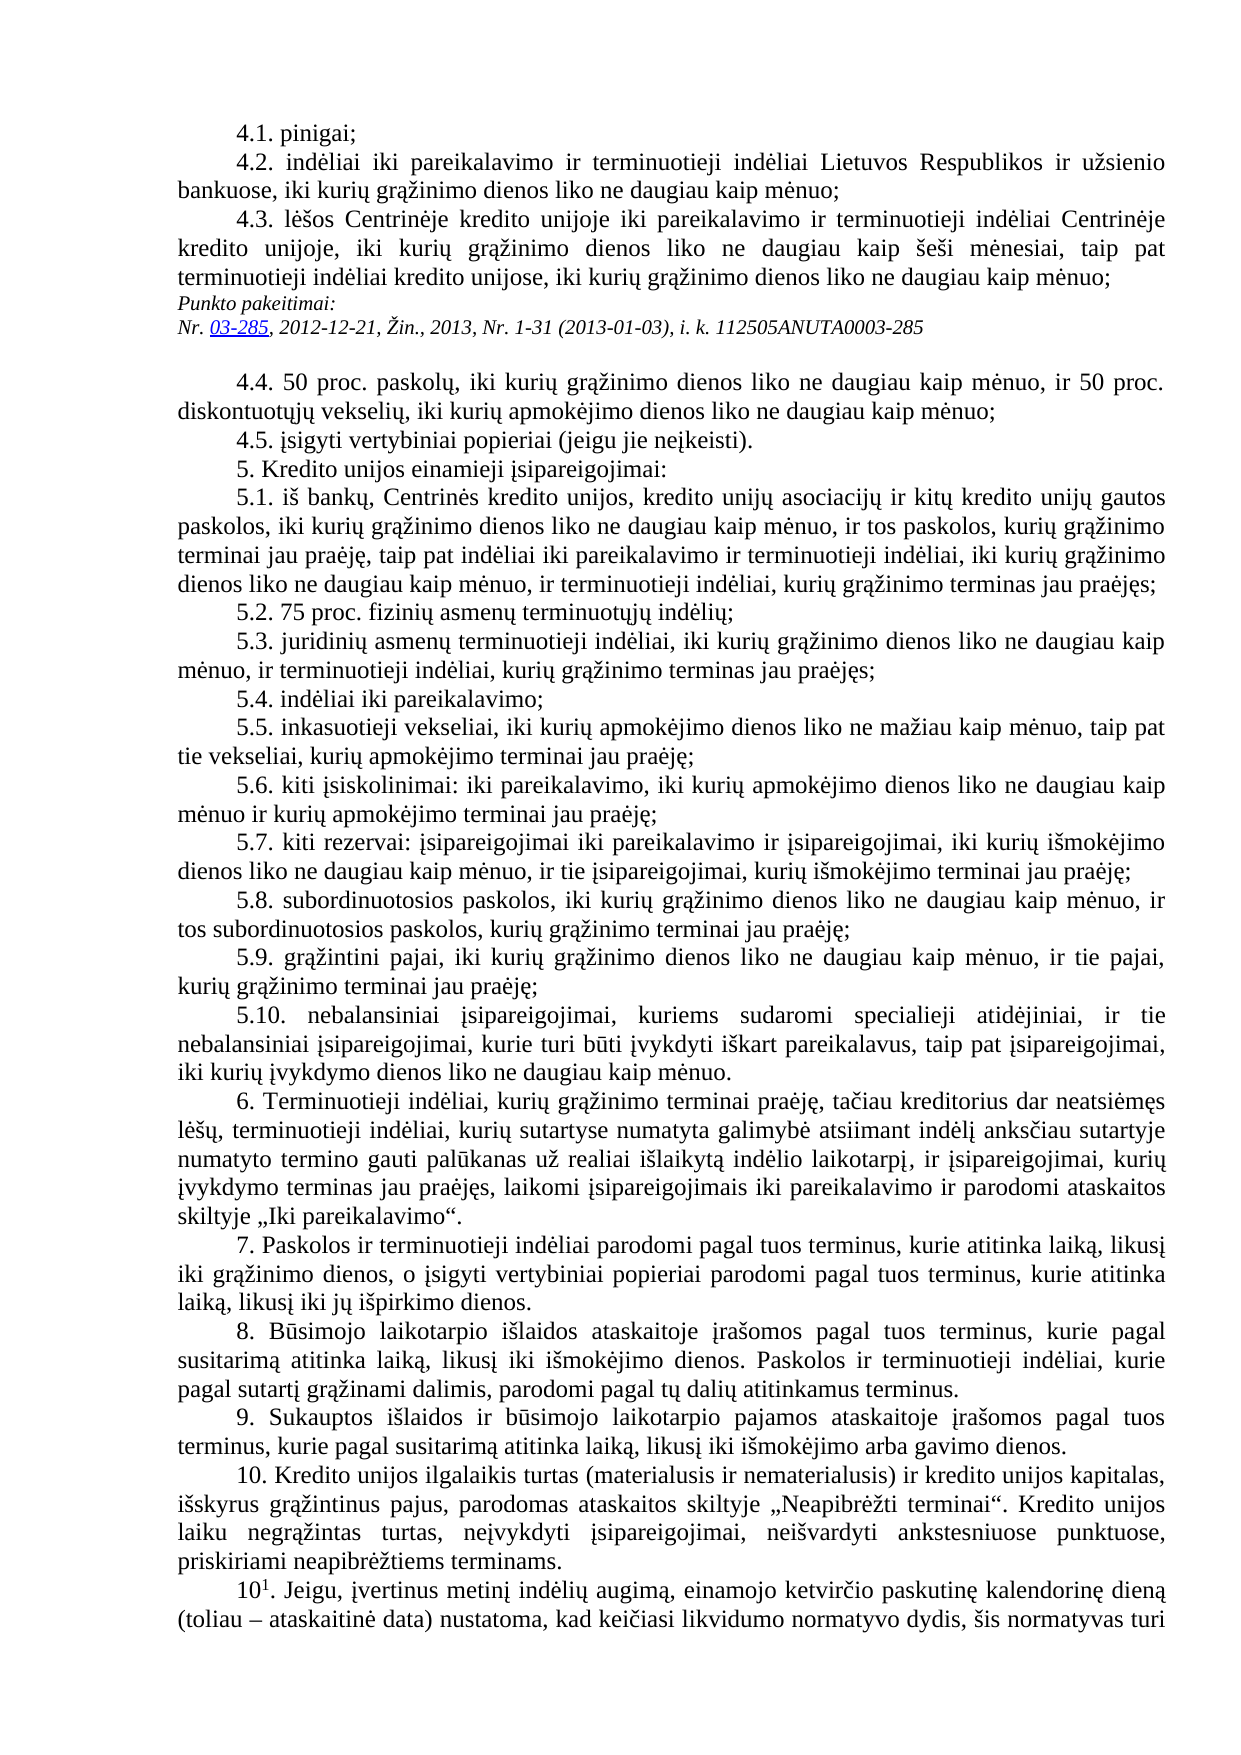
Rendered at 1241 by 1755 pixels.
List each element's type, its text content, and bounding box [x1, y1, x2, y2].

text 10. Kredito unijos ilgalaikis turtas (materialusis ir nematerialusis) ir kredito unijos kapitalas, išskyrus grąžintinus pajus, parodomas ataskaitos skiltyje „Neapibrėžti terminai“. Kredito unijos laiku negrąžintas turtas, neįvykdyti įsipareigojimai, neišvardyti ankstesniuose punktuose, priskiriami neapibrėžtiems terminams. [177, 1460, 1166, 1575]
text 5.10. nebalansiniai įsipareigojimai, kuriems sudaromi specialieji atidėjiniai, ir tie nebalansiniai įsipareigojimai, kurie turi būti įvykdyti iškart pareikalavus, taip pat įsipareigojimai, iki kurių įvykdymo dienos liko ne daugiau kaip mėnuo. [177, 1000, 1166, 1086]
text 5.9. grąžintini pajai, iki kurių grąžinimo dienos liko ne daugiau kaip mėnuo, ir tie pajai, kurių grąžinimo terminai jau praėję; [177, 942, 1166, 1000]
text 5.3. juridinių asmenų terminuotieji indėliai, iki kurių grąžinimo dienos liko ne daugiau kaip mėnuo, ir terminuotieji indėliai, kurių grąžinimo terminas jau praėjęs; [177, 626, 1166, 684]
text 5.7. kiti rezervai: įsipareigojimai iki pareikalavimo ir įsipareigojimai, iki kurių išmokėjimo dienos liko ne daugiau kaip mėnuo, ir tie įsipareigojimai, kurių išmokėjimo terminai jau praėję; [177, 827, 1166, 885]
text 4.4. 50 proc. paskolų, iki kurių grąžinimo dienos liko ne daugiau kaip mėnuo, ir 50 proc. diskontuotųjų vekselių, iki kurių apmokėjimo dienos liko ne daugiau kaip mėnuo; [177, 367, 1166, 425]
text 5.1. iš bankų, Centrinės kredito unijos, kredito unijų asociacijų ir kitų kredito unijų gautos paskolos, iki kurių grąžinimo dienos liko ne daugiau kaip mėnuo, ir tos paskolos, kurių grąžinimo terminai jau praėję, taip pat indėliai iki pareikalavimo ir terminuotieji indėliai, iki kurių grąžinimo dienos liko ne daugiau kaip mėnuo, ir terminuotieji indėliai, kurių grąžinimo terminas jau praėjęs; [177, 482, 1166, 597]
text Nr. 03-285, 2012-12-21, Žin., 2013, Nr. 1-31 (2013-01-03), i. k. 112505ANUTA0003-285 [177, 315, 1166, 339]
text 8. Būsimojo laikotarpio išlaidos ataskaitoje įrašomos pagal tuos terminus, kurie pagal susitarimą atitinka laiką, likusį iki išmokėjimo dienos. Paskolos ir terminuotieji indėliai, kurie pagal sutartį grąžinami dalimis, parodomi pagal tų dalių atitinkamus terminus. [177, 1316, 1166, 1402]
text 6. Terminuotieji indėliai, kurių grąžinimo terminai praėję, tačiau kreditorius dar neatsiėmęs lėšų, terminuotieji indėliai, kurių sutartyse numatyta galimybė atsiimant indėlį anksčiau sutartyje numatyto termino gauti palūkanas už realiai išlaikytą indėlio laikotarpį, ir įsipareigojimai, kurių įvykdymo terminas jau praėjęs, laikomi įsipareigojimais iki pareikalavimo ir parodomi ataskaitos skiltyje „Iki pareikalavimo“. [177, 1086, 1166, 1230]
text 4.2. indėliai iki pareikalavimo ir terminuotieji indėliai Lietuvos Respublikos ir užsienio bankuose, iki kurių grąžinimo dienos liko ne daugiau kaip mėnuo; [177, 147, 1166, 204]
text 9. Sukauptos išlaidos ir būsimojo laikotarpio pajamos ataskaitoje įrašomos pagal tuos terminus, kurie pagal susitarimą atitinka laiką, likusį iki išmokėjimo arba gavimo dienos. [177, 1402, 1166, 1460]
text 7. Paskolos ir terminuotieji indėliai parodomi pagal tuos terminus, kurie atitinka laiką, likusį iki grąžinimo dienos, o įsigyti vertybiniai popieriai parodomi pagal tuos terminus, kurie atitinka laiką, likusį iki jų išpirkimo dienos. [177, 1230, 1166, 1316]
text 5. Kredito unijos einamieji įsipareigojimai: [177, 454, 1166, 482]
text 101. Jeigu, įvertinus metinį indėlių augimą, einamojo ketvirčio paskutinę kalendorinę dieną (toliau – ataskaitinė data) nustatoma, kad keičiasi likvidumo normatyvo dydis, šis normatyvas turi [177, 1575, 1166, 1632]
text 5.8. subordinuotosios paskolos, iki kurių grąžinimo dienos liko ne daugiau kaip mėnuo, ir tos subordinuotosios paskolos, kurių grąžinimo terminai jau praėję; [177, 885, 1166, 942]
text 5.2. 75 proc. fizinių asmenų terminuotųjų indėlių; [177, 597, 1166, 626]
text 5.5. inkasuotieji vekseliai, iki kurių apmokėjimo dienos liko ne mažiau kaip mėnuo, taip pat tie vekseliai, kurių apmokėjimo terminai jau praėję; [177, 712, 1166, 770]
text 5.6. kiti įsiskolinimai: iki pareikalavimo, iki kurių apmokėjimo dienos liko ne daugiau kaip mėnuo ir kurių apmokėjimo terminai jau praėję; [177, 770, 1166, 827]
text 4.1. pinigai; [177, 118, 1166, 147]
text 4.3. lėšos Centrinėje kredito unijoje iki pareikalavimo ir terminuotieji indėliai Centrinėje kredito unijoje, iki kurių grąžinimo dienos liko ne daugiau kaip šeši mėnesiai, taip pat terminuotieji indėliai kredito unijose, iki kurių grąžinimo dienos liko ne daugiau kaip mėnuo; [177, 204, 1166, 291]
text 4.5. įsigyti vertybiniai popieriai (jeigu jie neįkeisti). [177, 425, 1166, 454]
text Punkto pakeitimai: [177, 291, 1166, 315]
text 5.4. indėliai iki pareikalavimo; [177, 684, 1166, 712]
